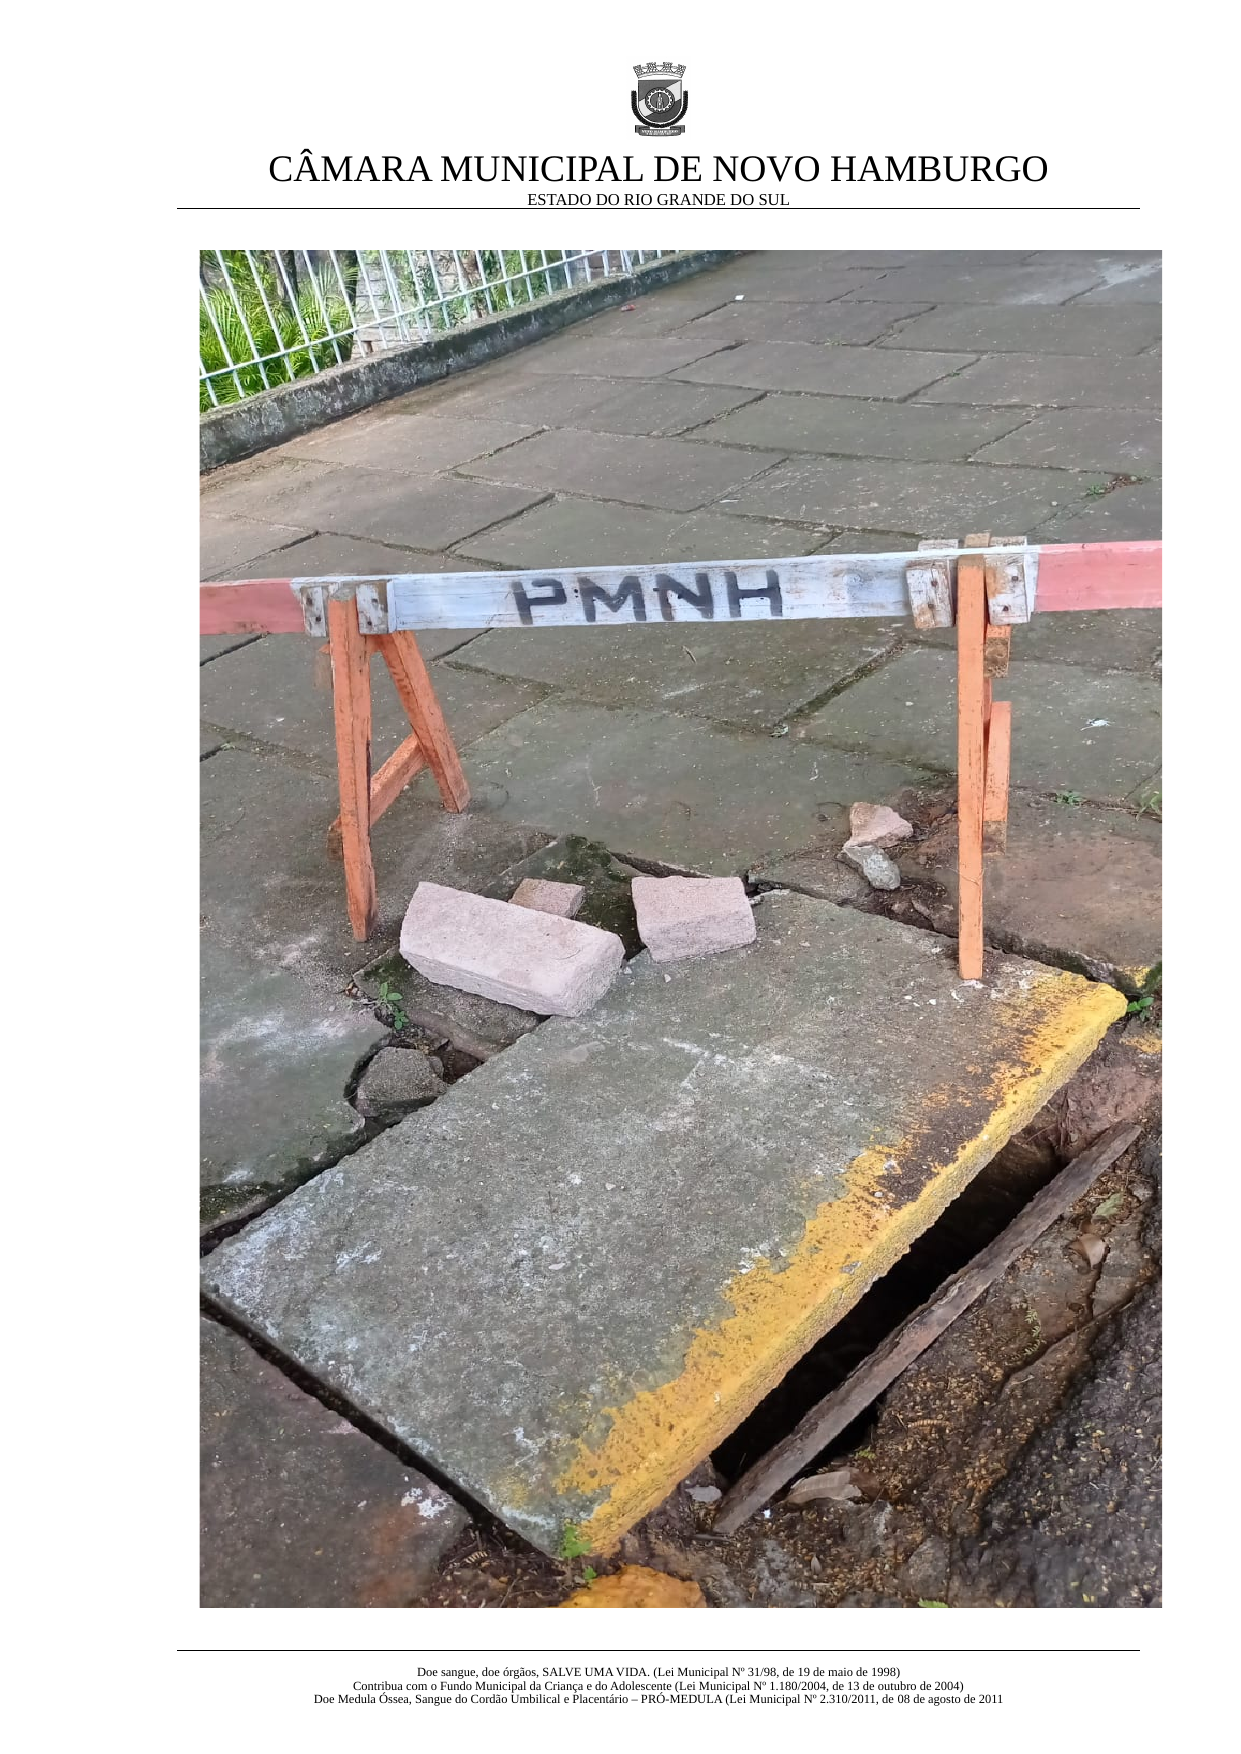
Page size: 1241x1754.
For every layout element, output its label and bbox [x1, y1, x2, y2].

picture [199, 250, 1163, 1608]
